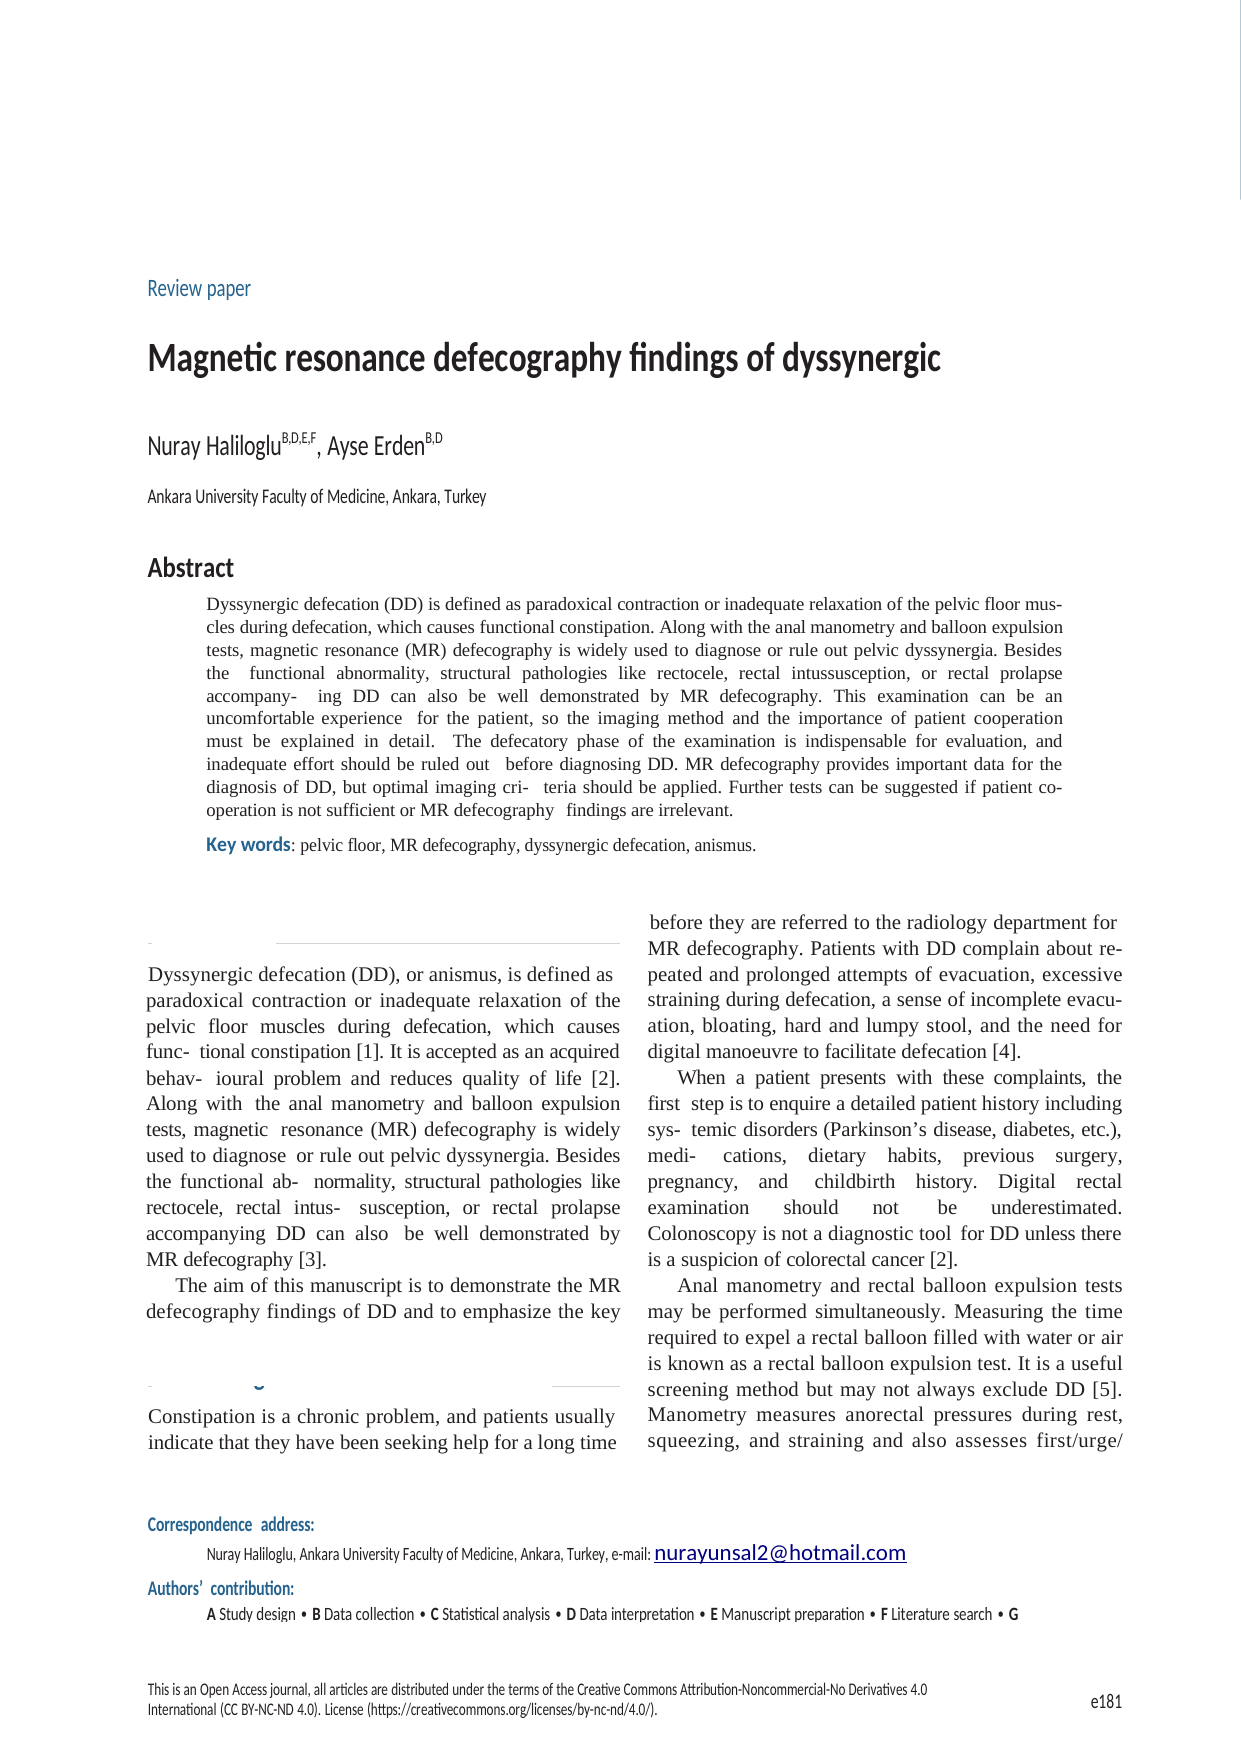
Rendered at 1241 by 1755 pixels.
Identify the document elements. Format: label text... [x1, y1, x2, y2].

text When a patient presents with these complaints, the first step is to enquire a detailed patient history including sys- temic disorders (Parkinson’s disease, diabetes, etc.), medi- cations, dietary habits, previous surgery, pregnancy, and childbirth history. Digital rectal examination should not be underestimated. Colonoscopy is not a diagnostic tool for DD unless there is a suspicion of colorectal cancer [2]. [647, 1065, 1122, 1271]
text Dyssynergic defecation (DD), or anismus, is defined as [148, 964, 622, 986]
text This is an Open Access journal, all articles are distributed under the terms of the Creative Commons Attribution-Noncommercial-No Derivatives 4.0 International (CC BY-NC-ND 4.0). License (https://creativecommons.org/licenses/by-nc-nd/4.0/). [148, 1680, 933, 1719]
text Correspondence address: [148, 1512, 1039, 1536]
text e181 [1091, 1689, 1124, 1714]
text Nuray HalilogluB,D,E,F, Ayse ErdenB,D [147, 429, 488, 462]
text before they are referred to the radiology department for [649, 912, 1125, 933]
text Before magnetic resonance defecography [154, 1386, 552, 1392]
text Key words: pelvic floor, MR defecography, dyssynergic defecation, anismus. [206, 831, 1065, 856]
text The aim of this manuscript is to demonstrate the MR defecography findings of DD and to emphasize the key points of the imaging method. [146, 1273, 621, 1327]
text A Study design ∙ B Data collection ∙ C Statistical analysis ∙ D Data interpretation ∙ E Manuscript preparation ∙ F Literature search ∙ G Funds collection [207, 1602, 1039, 1621]
text Nuray Haliloglu, Ankara University Faculty of Medicine, Ankara, Turkey, e-mail: nurayunsal2@hotmail.com [148, 1538, 1039, 1566]
text Ankara University Faculty of Medicine, Ankara, Turkey [147, 483, 488, 508]
text Magnetic resonance defecography findings of dyssynergic defecation [147, 334, 1089, 380]
text Dyssynergic defecation (DD) is defined as paradoxical contraction or inadequate relaxation of the pelvic floor mus- cles during defecation, which causes functional constipation. Along with the anal manometry and balloon expulsion tests, magnetic resonance (MR) defecography is widely used to diagnose or rule out pelvic dyssynergia. Besides the functional abnormality, structural pathologies like rectocele, rectal intussusception, or rectal prolapse accompany- ing DD can also be well demonstrated by MR defecography. This examination can be an uncomfortable experience for the patient, so the imaging method and the importance of patient cooperation must be explained in detail. The defecatory phase of the examination is indispensable for evaluation, and inadequate effort should be ruled out before diagnosing DD. MR defecography provides important data for the diagnosis of DD, but optimal imaging cri- teria should be applied. Further tests can be suggested if patient co-operation is not sufficient or MR defecography findings are irrelevant. [206, 593, 1063, 820]
text Introduction [154, 943, 276, 949]
text Constipation is a chronic problem, and patients usually [148, 1406, 622, 1428]
text Authors’ contribution: [148, 1575, 1039, 1601]
text Review paper [147, 274, 253, 302]
text Anal manometry and rectal balloon expulsion tests may be performed simultaneously. Measuring the time required to expel a rectal balloon filled with water or air is known as a rectal balloon expulsion test. It is a useful screening method but may not always exclude DD [5]. Manometry measures anorectal pressures during rest, squeezing, and straining and also assesses first/urge/ maximum tolerated rectal sense while an inserted rectal [647, 1273, 1123, 1457]
text indicate that they have been seeking help for a long time [148, 1430, 622, 1454]
text Abstract [147, 551, 1065, 584]
text paradoxical contraction or inadequate relaxation of the pelvic floor muscles during defecation, which causes func- tional constipation [1]. It is accepted as an acquired behav- ioural problem and reduces quality of life [2]. Along with the anal manometry and balloon expulsion tests, magnetic resonance (MR) defecography is widely used to diagnose or rule out pelvic dyssynergia. Besides the functional ab- normality, structural pathologies like rectocele, rectal intus- susception, or rectal prolapse accompanying DD can also be well demonstrated by MR defecography [3]. [146, 988, 621, 1271]
text MR defecography. Patients with DD complain about re- peated and prolonged attempts of evacuation, excessive straining during defecation, a sense of incomplete evacu- ation, bloating, hard and lumpy stool, and the need for digital manoeuvre to facilitate defecation [4]. [647, 936, 1122, 1063]
